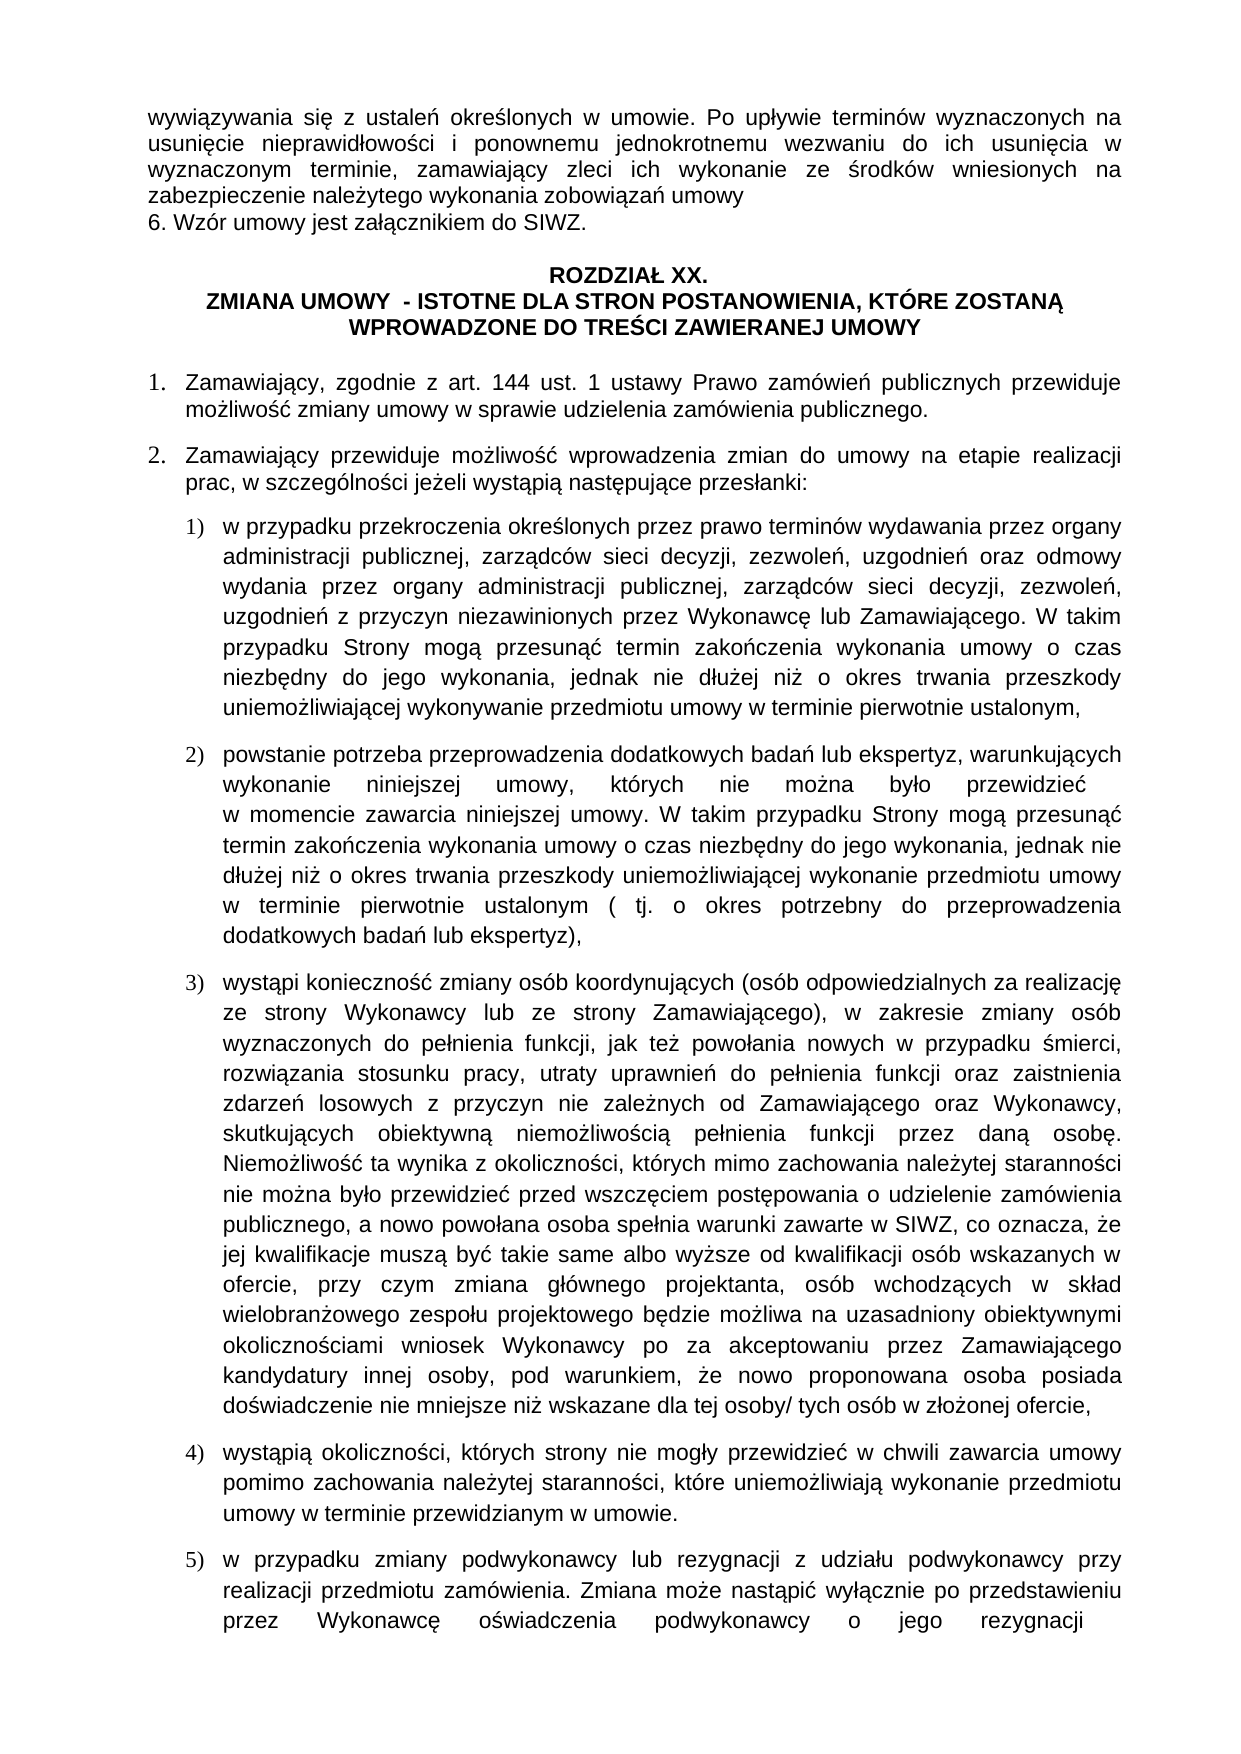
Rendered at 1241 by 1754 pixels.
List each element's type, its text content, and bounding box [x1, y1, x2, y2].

list Zamawiający, zgodnie z art. 144 ust. 1 ustawy Prawo zamówień publicznych przewiduje możliwość zmiany umowy w sprawie udzielenia zamówienia publicznego. [148, 367, 1122, 423]
list wystąpi konieczność zmiany osób koordynujących (osób odpowiedzialnych za realizację ze strony Wykonawcy lub ze strony Zamawiającego), w zakresie zmiany osób wyznaczonych do pełnienia funkcji, jak też powołania nowych w przypadku śmierci, rozwiązania stosunku pracy, utraty uprawnień do pełnienia funkcji oraz zaistnienia zdarzeń losowych z przyczyn nie zależnych od Zamawiającego oraz Wykonawcy, skutkujących obiektywną niemożliwością pełnienia funkcji przez daną osobę. Niemożliwość ta wynika z okoliczności, których mimo zachowania należytej staranności nie można było przewidzieć przed wszczęciem postępowania o udzielenie zamówienia publicznego, a nowo powołana osoba spełnia warunki zawarte w SIWZ, co oznacza, że jej kwalifikacje muszą być takie same albo wyższe od kwalifikacji osób wskazanych w ofercie, przy czym zmiana głównego projektanta, osób wchodzących w skład wielobranżowego zespołu projektowego będzie możliwa na uzasadniony obiektywnymi okolicznościami wniosek Wykonawcy po za akceptowaniu przez Zamawiającego kandydatury innej osoby, pod warunkiem, że nowo proponowana osoba posiada doświadczenie nie mniejsze niż wskazane dla tej osoby/ tych osób w złożonej ofercie, [185, 969, 1122, 1418]
text wywiązywania się z ustaleń określonych w umowie. Po upływie terminów wyznaczonych na usunięcie nieprawidłowości i ponownemu jednokrotnemu wezwaniu do ich usunięcia w wyznaczonym terminie, zamawiający zleci ich wykonanie ze środków wniesionych na zabezpieczenie należytego wykonania zobowiązań umowy [148, 103, 1122, 209]
list wystąpią okoliczności, których strony nie mogły przewidzieć w chwili zawarcia umowy pomimo zachowania należytej staranności, które uniemożliwiają wykonanie przedmiotu umowy w terminie przewidzianym w umowie. [185, 1439, 1122, 1526]
list w przypadku przekroczenia określonych przez prawo terminów wydawania przez organy administracji publicznej, zarządców sieci decyzji, zezwoleń, uzgodnień oraz odmowy wydania przez organy administracji publicznej, zarządców sieci decyzji, zezwoleń, uzgodnień z przyczyn niezawinionych przez Wykonawcę lub Zamawiającego. W takim przypadku Strony mogą przesunąć termin zakończenia wykonania umowy o czas niezbędny do jego wykonania, jednak nie dłużej niż o okres trwania przeszkody uniemożliwiającej wykonywanie przedmiotu umowy w terminie pierwotnie ustalonym, [185, 513, 1122, 720]
text ZMIANA UMOWY - ISTOTNE DLA STRON POSTANOWIENIA, KTÓRE ZOSTANĄ WPROWADZONE DO TREŚCI ZAWIERANEJ UMOWY [148, 288, 1122, 341]
text 6. Wzór umowy jest załącznikiem do SIWZ. [148, 209, 1122, 235]
list Zamawiający przewiduje możliwość wprowadzenia zmian do umowy na etapie realizacji prac, w szczególności jeżeli wystąpią następujące przesłanki: [148, 440, 1122, 495]
list powstanie potrzeba przeprowadzenia dodatkowych badań lub ekspertyz, warunkujących wykonanie niniejszej umowy, których nie można było przewidzieć w momencie zawarcia niniejszej umowy. W takim przypadku Strony mogą przesunąć termin zakończenia wykonania umowy o czas niezbędny do jego wykonania, jednak nie dłużej niż o okres trwania przeszkody uniemożliwiającej wykonanie przedmiotu umowy w terminie pierwotnie ustalonym ( tj. o okres potrzebny do przeprowadzenia dodatkowych badań lub ekspertyz), [185, 741, 1122, 948]
list w przypadku zmiany podwykonawcy lub rezygnacji z udziału podwykonawcy przy realizacji przedmiotu zamówienia. Zmiana może nastąpić wyłącznie po przedstawieniu przez Wykonawcę oświadczenia podwykonawcy o jego rezygnacji [185, 1546, 1122, 1633]
text ROZDZIAŁ XX. [148, 262, 1122, 288]
